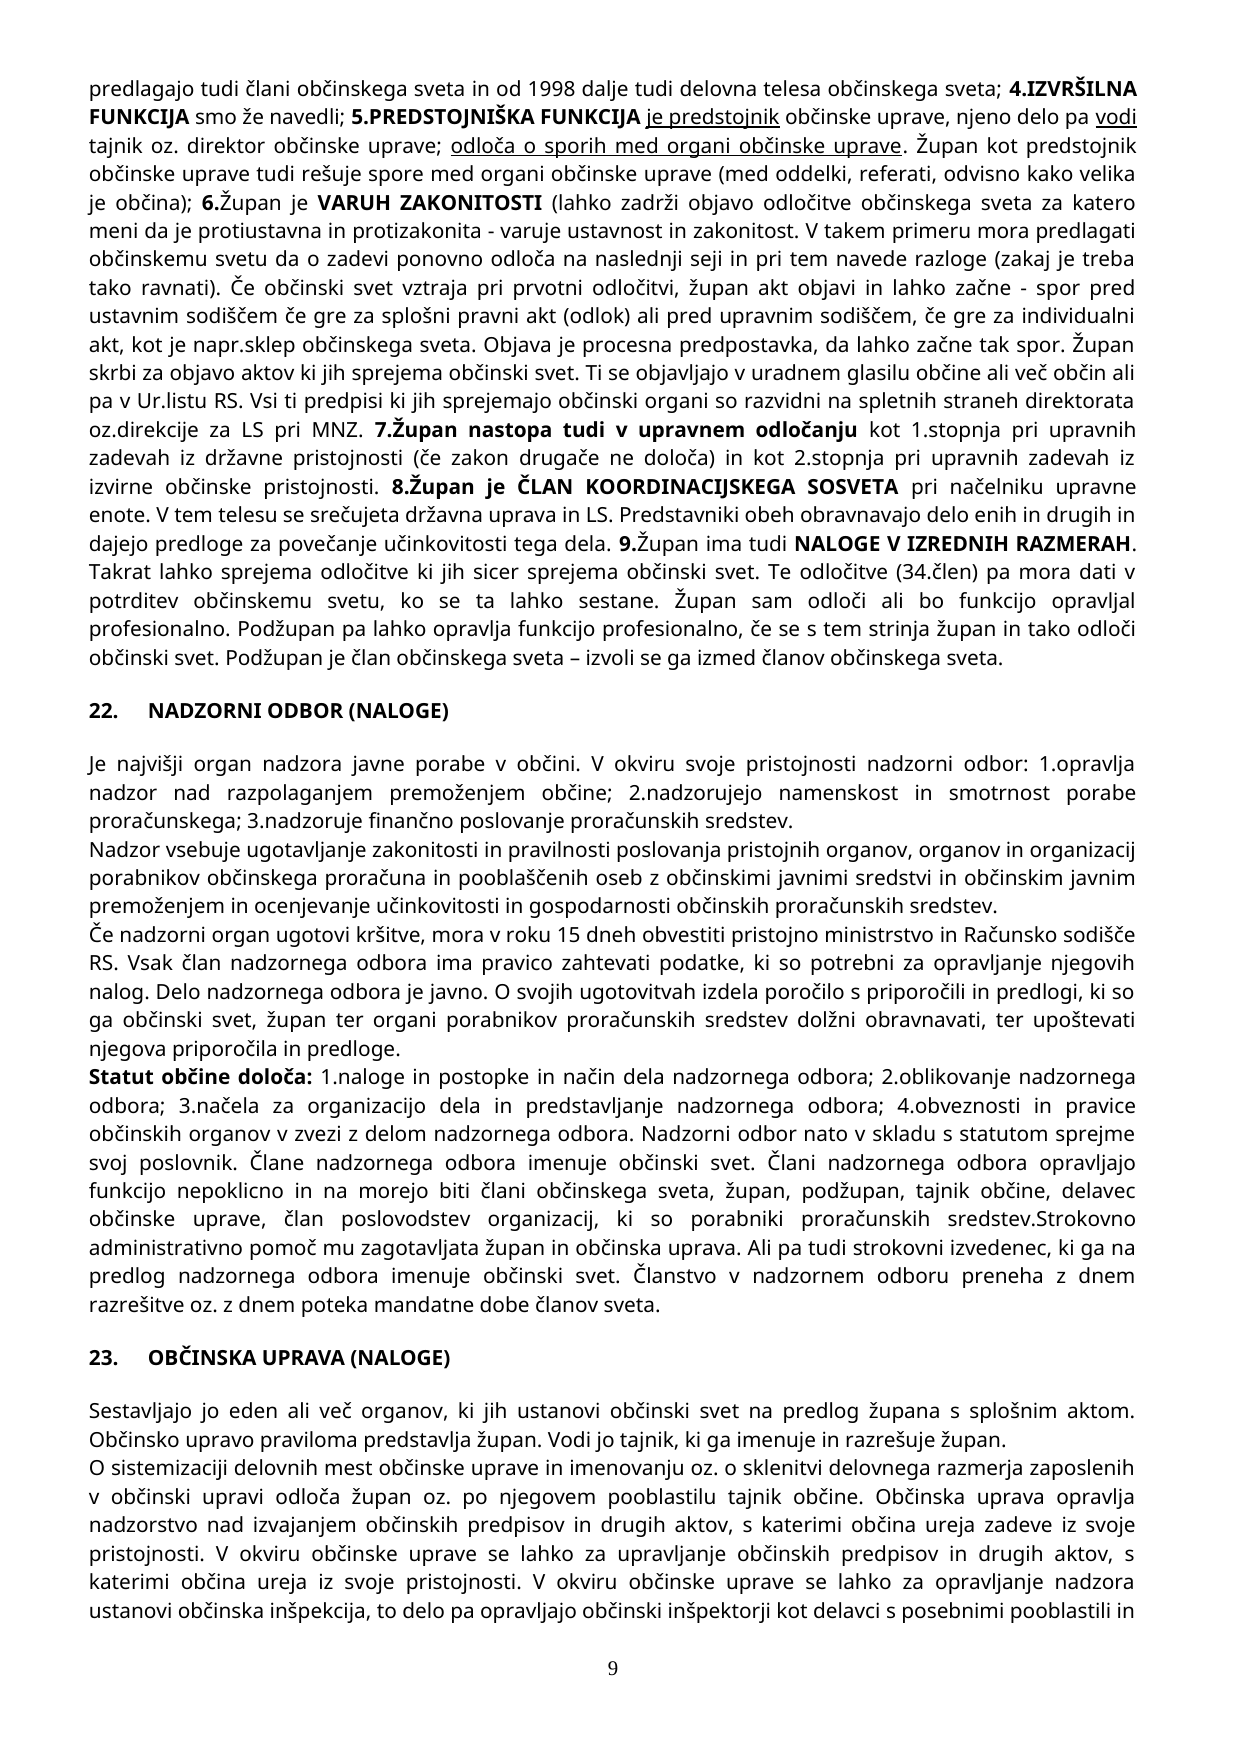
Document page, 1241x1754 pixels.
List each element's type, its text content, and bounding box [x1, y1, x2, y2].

text O sistemizaciji delovnih mest občinske uprave in imenovanju oz. o sklenitvi delovnega razmerja zaposlenih v občinski upravi odloča župan oz. po njegovem pooblastilu tajnik občine. Občinska uprava opravlja nadzorstvo nad izvajanjem občinskih predpisov in drugih aktov, s katerimi občina ureja zadeve iz svoje pristojnosti. V okviru občinske uprave se lahko za upravljanje občinskih predpisov in drugih aktov, s katerimi občina ureja iz svoje pristojnosti. V okviru občinske uprave se lahko za opravljanje nadzora ustanovi občinska inšpekcija, to delo pa opravljajo občinski inšpektorji kot delavci s posebnimi pooblastili in [89, 1453, 1137, 1624]
text Nadzor vsebuje ugotavljanje zakonitosti in pravilnosti poslovanja pristojnih organov, organov in organizacij porabnikov občinskega proračuna in pooblaščenih oseb z občinskimi javnimi sredstvi in občinskim javnim premoženjem in ocenjevanje učinkovitosti in gospodarnosti občinskih proračunskih sredstev. [89, 835, 1137, 920]
text Sestavljajo jo eden ali več organov, ki jih ustanovi občinski svet na predlog župana s splošnim aktom. Občinsko upravo praviloma predstavlja župan. Vodi jo tajnik, ki ga imenuje in razrešuje župan. [89, 1397, 1137, 1453]
text Če nadzorni organ ugotovi kršitve, mora v roku 15 dneh obvestiti pristojno ministrstvo in Računsko sodišče RS. Vsak član nadzornega odbora ima pravico zahtevati podatke, ki so potrebni za opravljanje njegovih nalog. Delo nadzornega odbora je javno. O svojih ugotovitvah izdela poročilo s priporočili in predlogi, ki so ga občinski svet, župan ter organi porabnikov proračunskih sredstev dolžni obravnavati, ter upoštevati njegova priporočila in predloge. [89, 920, 1137, 1062]
subtitle Občinska uprava (naloge) [89, 1343, 1137, 1372]
text Statut občine določa: 1.naloge in postopke in način dela nadzornega odbora; 2.oblikovanje nadzornega odbora; 3.načela za organizacijo dela in predstavljanje nadzornega odbora; 4.obveznosti in pravice občinskih organov v zvezi z delom nadzornega odbora. Nadzorni odbor nato v skladu s statutom sprejme svoj poslovnik. Člane nadzornega odbora imenuje občinski svet. Člani nadzornega odbora opravljajo funkcijo nepoklicno in na morejo biti člani občinskega sveta, župan, podžupan, tajnik občine, delavec občinske uprave, član poslovodstev organizacij, ki so porabniki proračunskih sredstev.Strokovno administrativno pomoč mu zagotavljata župan in občinska uprava. Ali pa tudi strokovni izvedenec, ki ga na predlog nadzornega odbora imenuje občinski svet. Članstvo v nadzornem odboru preneha z dnem razrešitve oz. z dnem poteka mandatne dobe članov sveta. [89, 1062, 1137, 1318]
subtitle Nadzorni odbor (naloge) [89, 696, 1137, 724]
text Je najvišji organ nadzora javne porabe v občini. V okviru svoje pristojnosti nadzorni odbor: 1.opravlja nadzor nad razpolaganjem premoženjem občine; 2.nadzorujejo namenskost in smotrnost porabe proračunskega; 3.nadzoruje finančno poslovanje proračunskih sredstev. [89, 749, 1137, 835]
text predlagajo tudi člani občinskega sveta in od 1998 dalje tudi delovna telesa občinskega sveta; 4.IZVRŠILNA FUNKCIJA smo že navedli; 5.PREDSTOJNIŠKA FUNKCIJA je predstojnik občinske uprave, njeno delo pa vodi tajnik oz. direktor občinske uprave; odloča o sporih med organi občinske uprave. Župan kot predstojnik občinske uprave tudi rešuje spore med organi občinske uprave (med oddelki, referati, odvisno kako velika je občina); 6.Župan je VARUH ZAKONITOSTI (lahko zadrži objavo odločitve občinskega sveta za katero meni da je protiustavna in protizakonita - varuje ustavnost in zakonitost. V takem primeru mora predlagati občinskemu svetu da o zadevi ponovno odloča na naslednji seji in pri tem navede razloge (zakaj je treba tako ravnati). Če občinski svet vztraja pri prvotni odločitvi, župan akt objavi in lahko začne - spor pred ustavnim sodiščem če gre za splošni pravni akt (odlok) ali pred upravnim sodiščem, če gre za individualni akt, kot je napr.sklep občinskega sveta. Objava je procesna predpostavka, da lahko začne tak spor. Župan skrbi za objavo aktov ki jih sprejema občinski svet. Ti se objavljajo v uradnem glasilu občine ali več občin ali pa v Ur.listu RS. Vsi ti predpisi ki jih sprejemajo občinski organi so razvidni na spletnih straneh direktorata oz.direkcije za LS pri MNZ. 7.Župan nastopa tudi v upravnem odločanju kot 1.stopnja pri upravnih zadevah iz državne pristojnosti (če zakon drugače ne določa) in kot 2.stopnja pri upravnih zadevah iz izvirne občinske pristojnosti. 8.Župan je ČLAN KOORDINACIJSKEGA SOSVETA pri načelniku upravne enote. V tem telesu se srečujeta državna uprava in LS. Predstavniki obeh obravnavajo delo enih in drugih in dajejo predloge za povečanje učinkovitosti tega dela. 9.Župan ima tudi NALOGE V IZREDNIH RAZMERAH. Takrat lahko sprejema odločitve ki jih sicer sprejema občinski svet. Te odločitve (34.člen) pa mora dati v potrditev občinskemu svetu, ko se ta lahko sestane. Župan sam odloči ali bo funkcijo opravljal profesionalno. Podžupan pa lahko opravlja funkcijo profesionalno, če se s tem strinja župan in tako odloči občinski svet. Podžupan je član občinskega sveta – izvoli se ga izmed članov občinskega sveta. [89, 74, 1137, 671]
